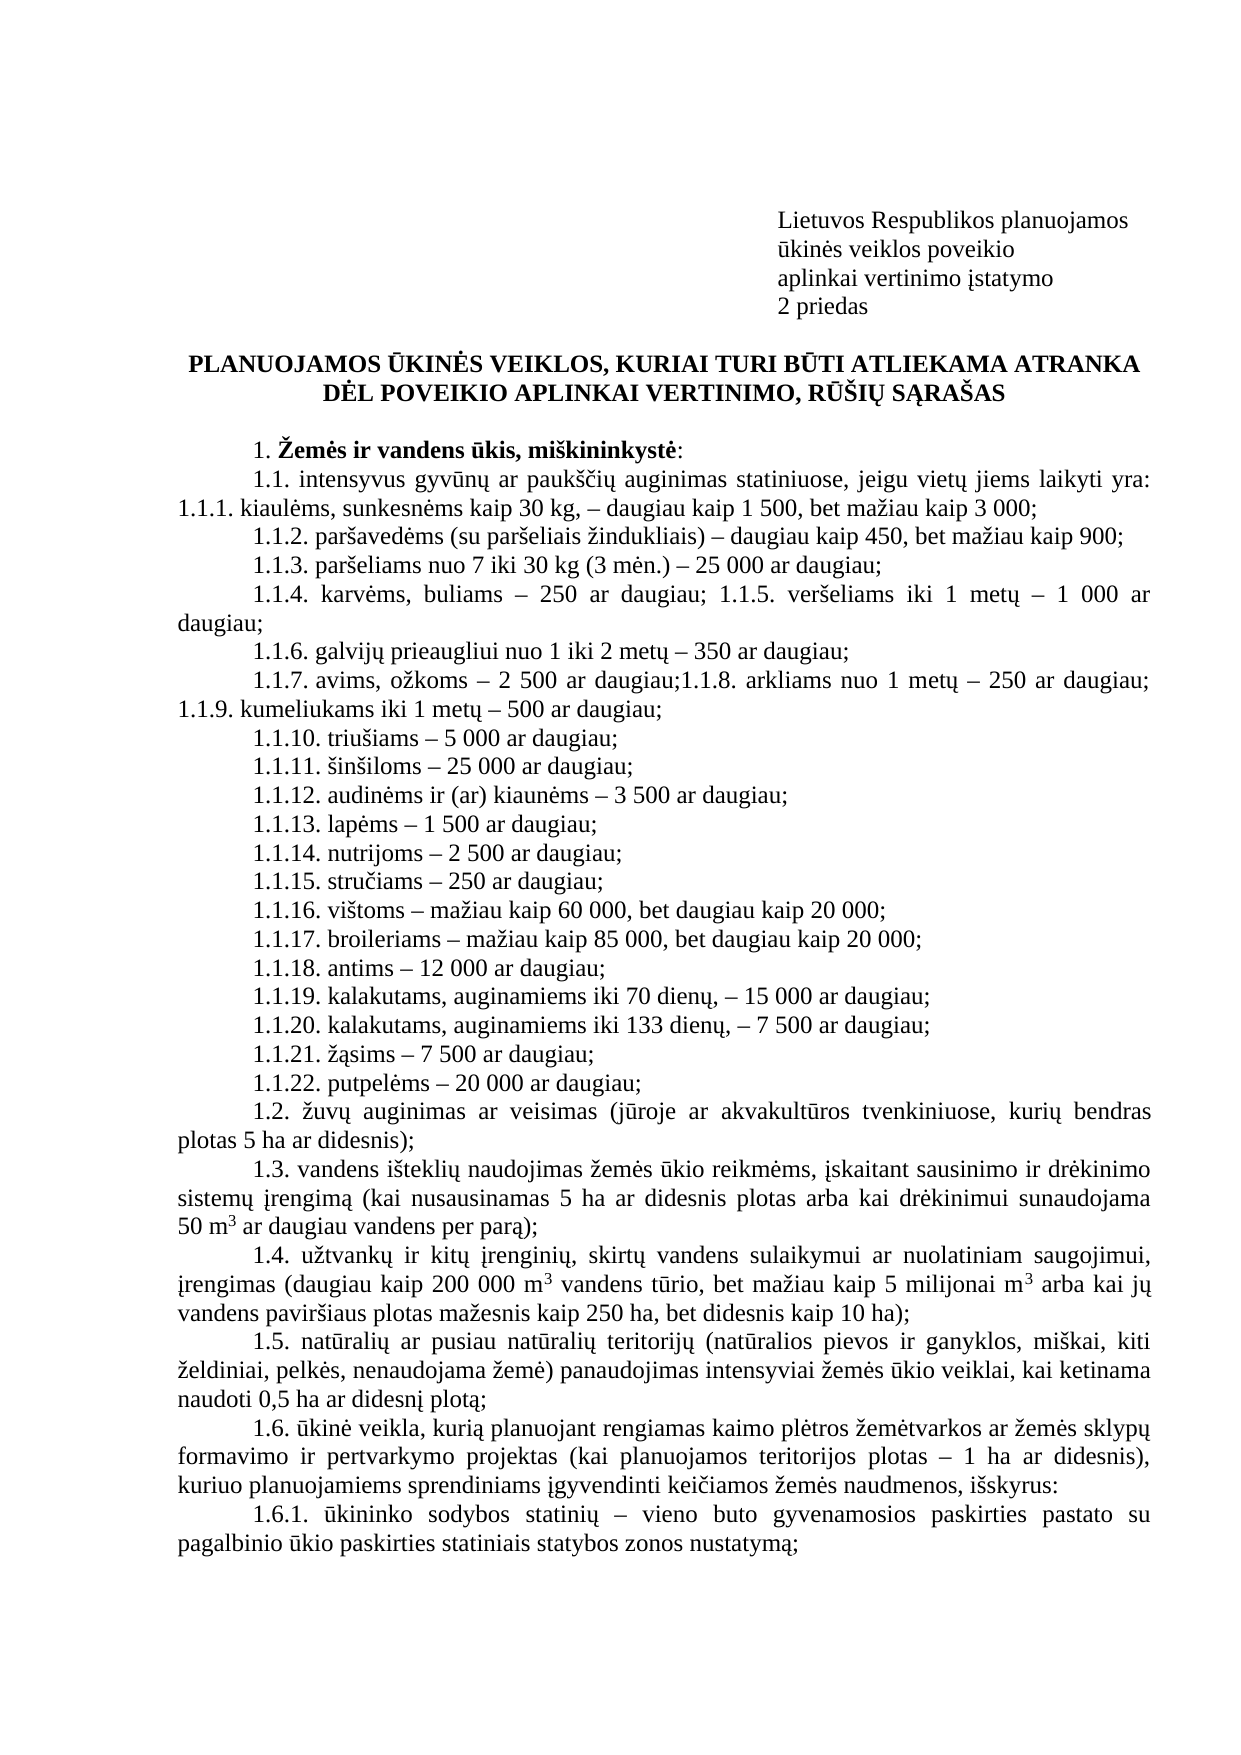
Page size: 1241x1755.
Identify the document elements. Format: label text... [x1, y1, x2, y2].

text 1.1.10. triušiams – 5 000 ar daugiau; [177, 723, 1152, 751]
text 1.1.11. šinšiloms – 25 000 ar daugiau; [177, 751, 1152, 780]
text 1.1.4. karvėms, buliams – 250 ar daugiau; 1.1.5. veršeliams iki 1 metų – 1 000 ar daugiau; [177, 579, 1152, 636]
text 1.1. intensyvus gyvūnų ar paukščių auginimas statiniuose, jeigu vietų jiems laikyti yra: 1.1.1. kiaulėms, sunkesnėms kaip 30 kg, – daugiau kaip 1 500, bet mažiau kaip 3 000; [177, 464, 1152, 521]
text 2 priedas [177, 291, 1152, 320]
text 1.2. žuvų auginimas ar veisimas (jūroje ar akvakultūros tvenkiniuose, kurių bendras plotas 5 ha ar didesnis); [177, 1096, 1152, 1154]
text aplinkai vertinimo įstatymo [177, 263, 1152, 291]
text 1.1.2. paršavedėms (su paršeliais žindukliais) – daugiau kaip 450, bet mažiau kaip 900; [177, 521, 1152, 550]
text 1.1.13. lapėms – 1 500 ar daugiau; [177, 809, 1152, 838]
text 1. Žemės ir vandens ūkis, miškininkystė: [177, 435, 1152, 464]
text 1.1.15. stručiams – 250 ar daugiau; [177, 866, 1152, 895]
text 1.1.21. žąsims – 7 500 ar daugiau; [177, 1039, 1152, 1068]
text 1.6. ūkinė veikla, kurią planuojant rengiamas kaimo plėtros žemėtvarkos ar žemės sklypų formavimo ir pertvarkymo projektas (kai planuojamos teritorijos plotas – 1 ha ar didesnis), kuriuo planuojamiems sprendiniams įgyvendinti keičiamos žemės naudmenos, išskyrus: [177, 1413, 1152, 1499]
text 1.1.6. galvijų prieaugliui nuo 1 iki 2 metų – 350 ar daugiau; [177, 636, 1152, 665]
text 1.1.12. audinėms ir (ar) kiaunėms – 3 500 ar daugiau; [177, 780, 1152, 809]
text 1.1.3. paršeliams nuo 7 iki 30 kg (3 mėn.) – 25 000 ar daugiau; [177, 550, 1152, 579]
text 1.1.17. broileriams – mažiau kaip 85 000, bet daugiau kaip 20 000; [177, 924, 1152, 953]
text 1.1.14. nutrijoms – 2 500 ar daugiau; [177, 838, 1152, 866]
text 1.1.22. putpelėms – 20 000 ar daugiau; [177, 1068, 1152, 1096]
text 1.1.19. kalakutams, auginamiems iki 70 dienų, – 15 000 ar daugiau; [177, 981, 1152, 1010]
text 1.5. natūralių ar pusiau natūralių teritorijų (natūralios pievos ir ganyklos, miškai, kiti želdiniai, pelkės, nenaudojama žemė) panaudojimas intensyviai žemės ūkio veiklai, kai ketinama naudoti 0,5 ha ar didesnį plotą; [177, 1326, 1152, 1413]
text ūkinės veiklos poveikio [177, 234, 1152, 263]
text Lietuvos Respublikos planuojamos [177, 205, 1152, 234]
text 1.3. vandens išteklių naudojimas žemės ūkio reikmėms, įskaitant sausinimo ir drėkinimo sistemų įrengimą (kai nusausinamas 5 ha ar didesnis plotas arba kai drėkinimui sunaudojama 50 m3 ar daugiau vandens per parą); [177, 1154, 1152, 1240]
text 1.1.16. vištoms – mažiau kaip 60 000, bet daugiau kaip 20 000; [177, 895, 1152, 924]
text 1.1.7. avims, ožkoms – 2 500 ar daugiau;1.1.8. arkliams nuo 1 metų – 250 ar daugiau; 1.1.9. kumeliukams iki 1 metų – 500 ar daugiau; [177, 665, 1152, 723]
text 1.1.20. kalakutams, auginamiems iki 133 dienų, – 7 500 ar daugiau; [177, 1010, 1152, 1039]
text 1.1.18. antims – 12 000 ar daugiau; [177, 953, 1152, 981]
text 1.4. užtvankų ir kitų įrenginių, skirtų vandens sulaikymui ar nuolatiniam saugojimui, įrengimas (daugiau kaip 200 000 m3 vandens tūrio, bet mažiau kaip 5 milijonai m3 arba kai jų vandens paviršiaus plotas mažesnis kaip 250 ha, bet didesnis kaip 10 ha); [177, 1240, 1152, 1326]
text PLANUOJAMOS ŪKINĖS VEIKLOS, KURIAI TURI BŪTI ATLIEKAMA ATRANKA DĖL POVEIKIO APLINKAI VERTINIMO, RŪŠIŲ SĄRAŠAS [177, 349, 1152, 406]
text 1.6.1. ūkininko sodybos statinių – vieno buto gyvenamosios paskirties pastato su pagalbinio ūkio paskirties statiniais statybos zonos nustatymą; [177, 1499, 1152, 1556]
